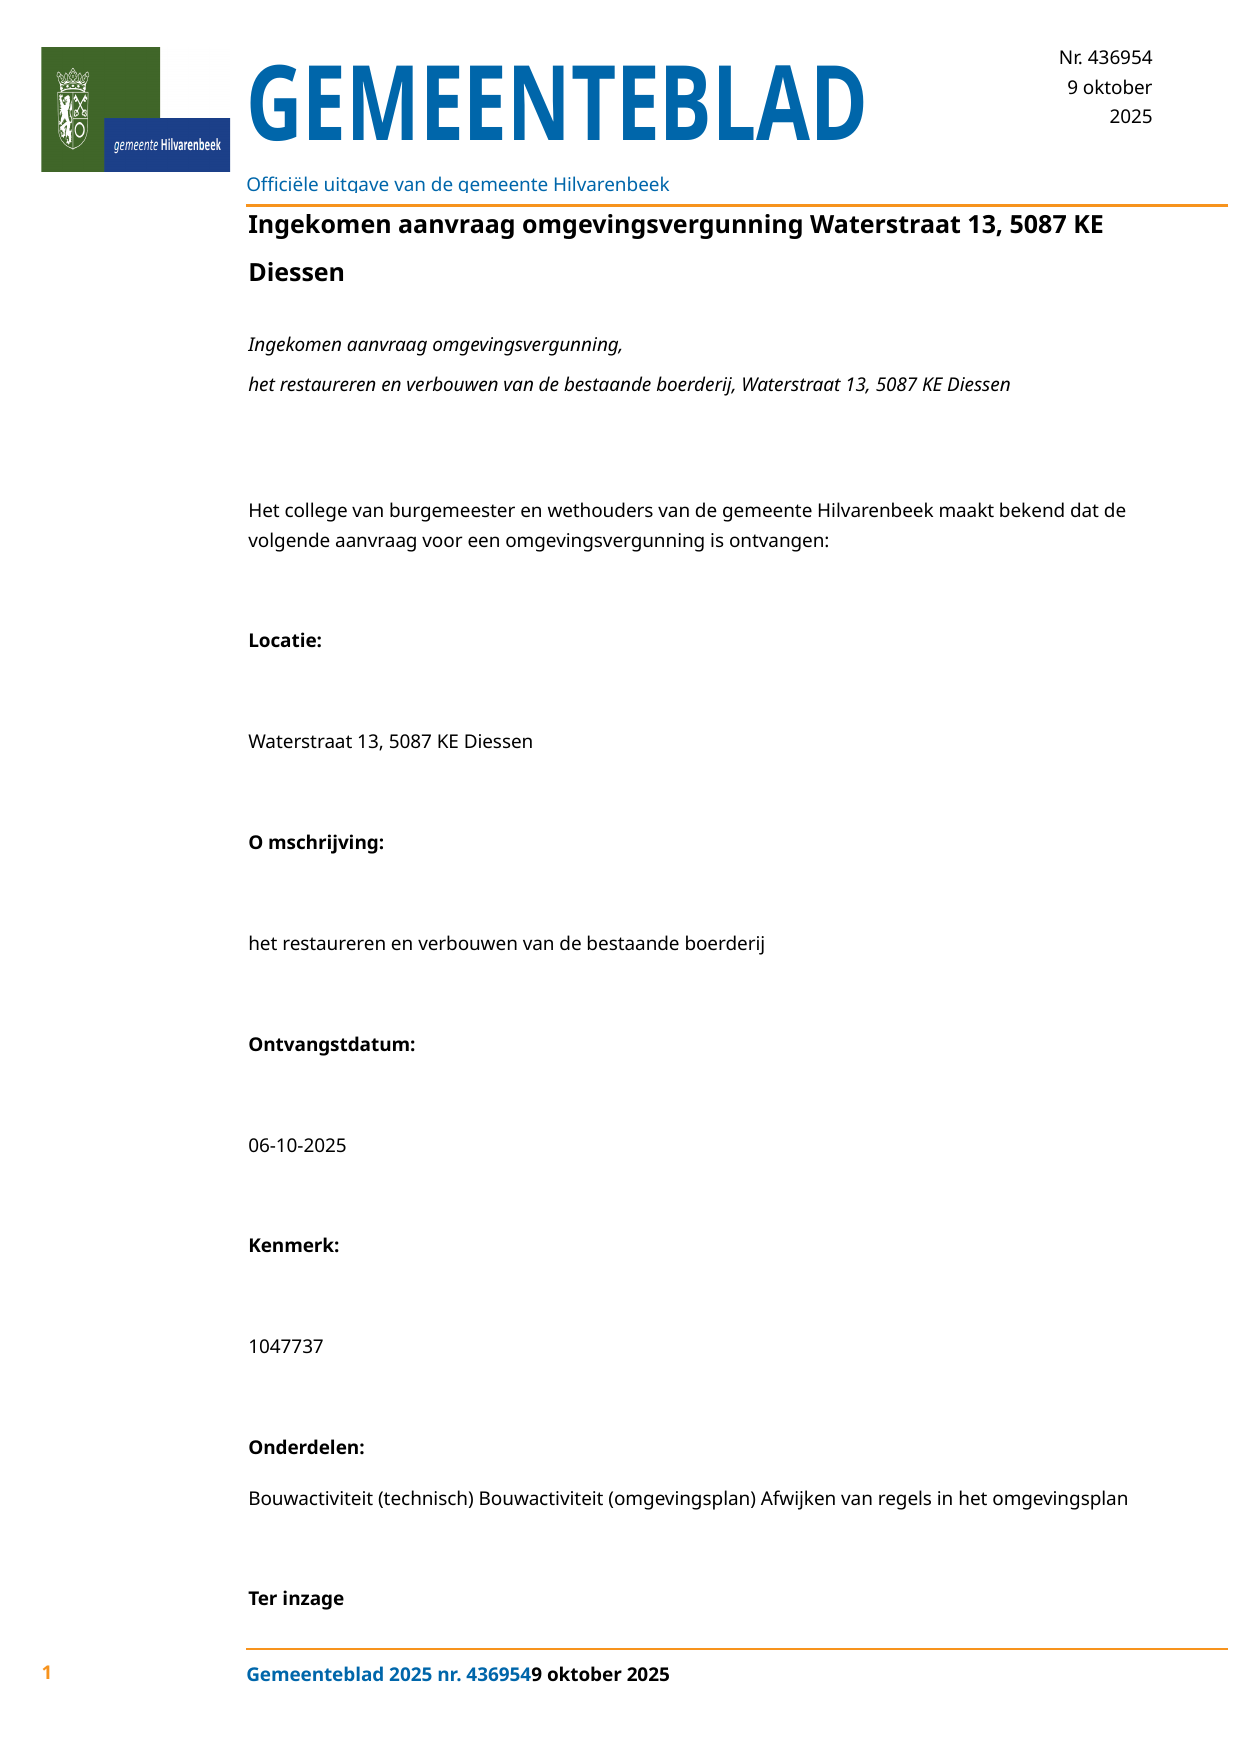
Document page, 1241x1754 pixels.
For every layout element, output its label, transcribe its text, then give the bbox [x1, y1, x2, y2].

text Bouwactiviteit (technisch) Bouwactiviteit (omgevingsplan) Afwijken van regels in het omgevingsplan [248, 1485, 1152, 1511]
text O mschrijving: [248, 829, 1152, 855]
text 06-10-2025 [248, 1132, 1152, 1158]
text Ingekomen aanvraag omgevingsvergunning, [248, 331, 1152, 357]
text Onderdelen: [248, 1434, 1152, 1460]
text Locatie: [248, 628, 1152, 653]
picture [41, 47, 231, 172]
text Ingekomen aanvraag omgevingsvergunning Waterstraat 13, 5087 KE Diessen [248, 207, 1152, 288]
text het restaureren en verbouwen van de bestaande boerderij [248, 930, 1152, 956]
text Het college van burgemeester en wethouders van de gemeente Hilvarenbeek maakt bekend dat de volgende aanvraag voor een omgevingsvergunning is ontvangen: [248, 497, 1152, 553]
text Kenmerk: [248, 1233, 1152, 1258]
text Ter inzage [248, 1586, 1152, 1611]
text 1047737 [248, 1333, 1152, 1359]
text Waterstraat 13, 5087 KE Diessen [248, 728, 1152, 754]
text het restaureren en verbouwen van de bestaande boerderij, Waterstraat 13, 5087 KE Diessen [248, 371, 1152, 396]
text Ontvangstdatum: [248, 1031, 1152, 1057]
